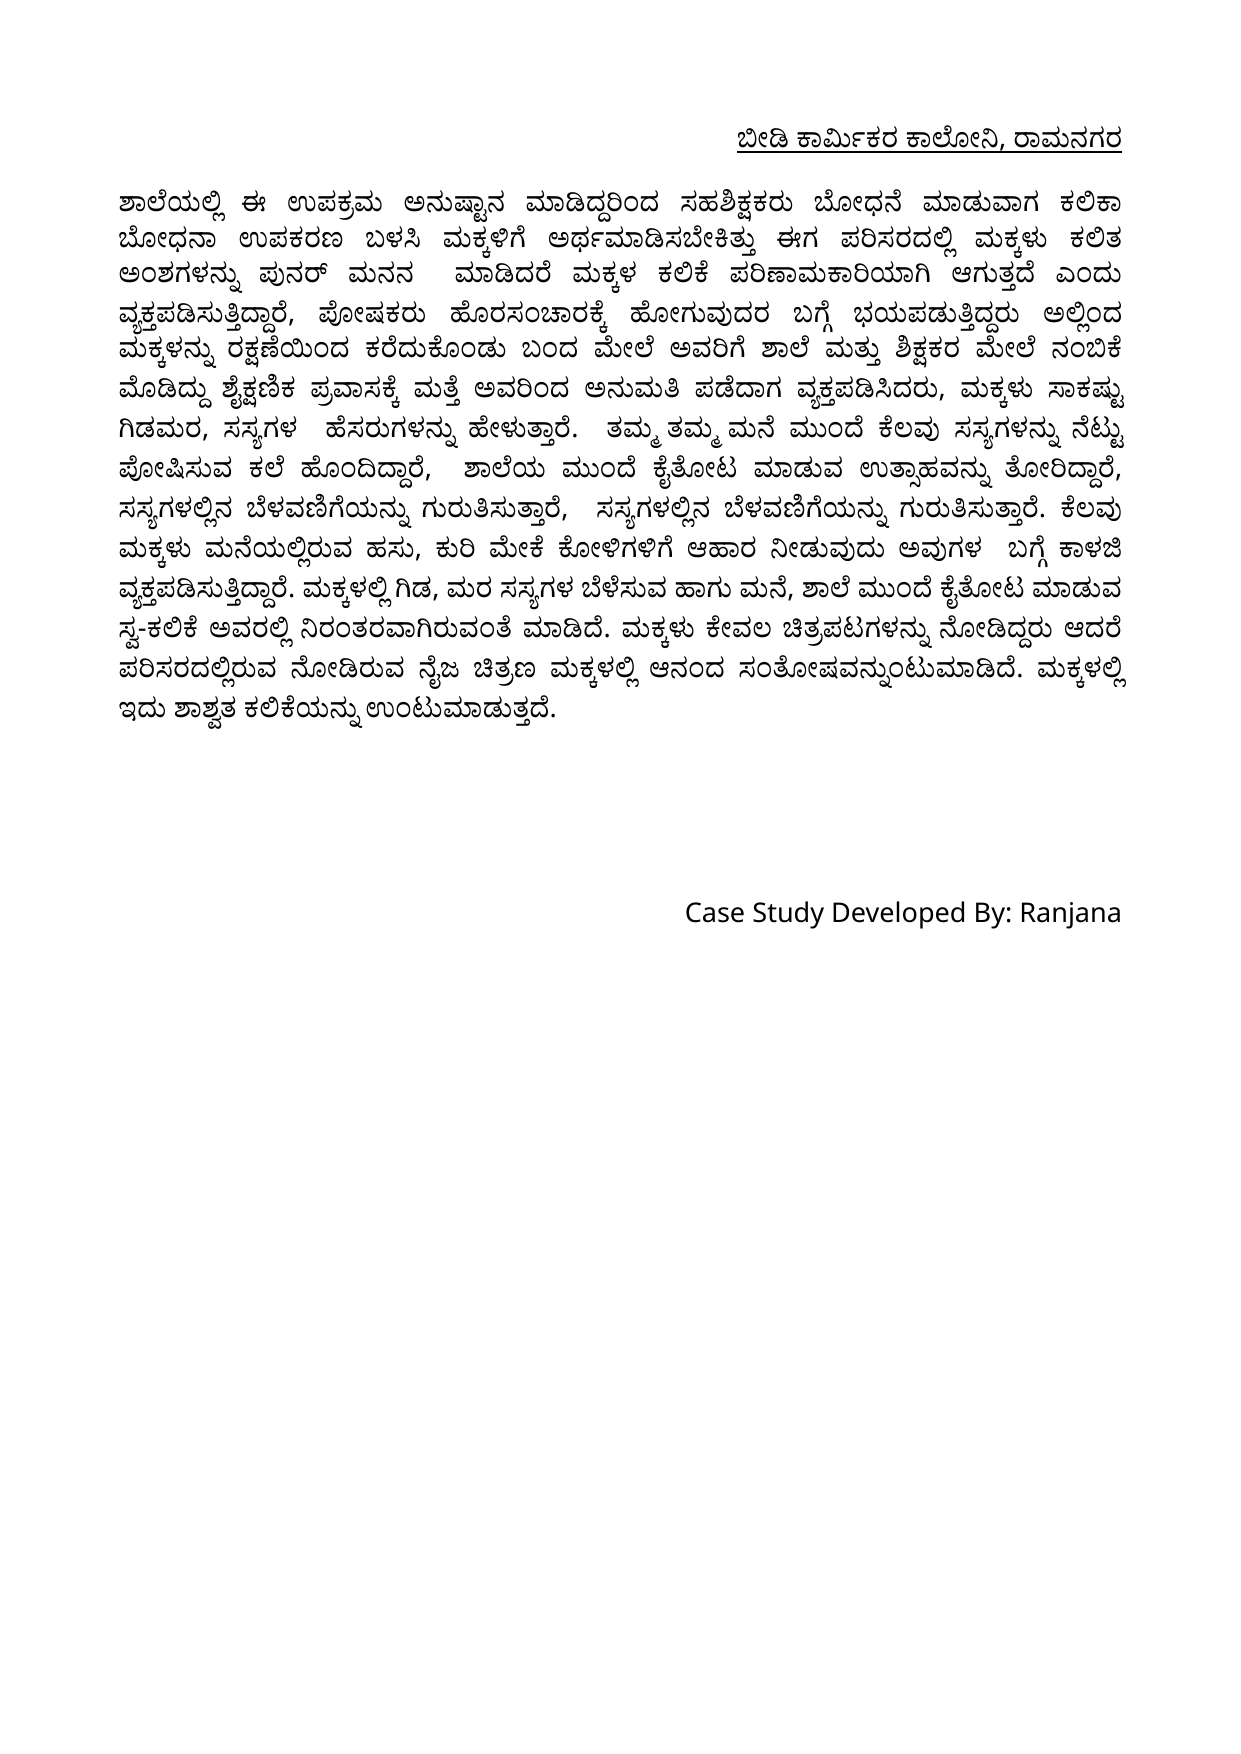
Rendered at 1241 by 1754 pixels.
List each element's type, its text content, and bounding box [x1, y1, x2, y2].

text Case Study Developed By: Ranjana [118, 894, 1122, 931]
text ಶಾಲೆಯಲ್ಲಿ ಈ ಉಪಕ್ರಮ ಅನುಷ್ಟಾನ ಮಾಡಿದ್ದರಿಂದ ಸಹಶಿಕ್ಷಕರು ಬೋಧನೆ ಮಾಡುವಾಗ ಕಲಿಕಾ ಬೋಧನಾ ಉಪಕರಣ ಬಳಸಿ ಮಕ್ಕಳಿಗೆ ಅರ್ಥಮಾಡಿಸಬೇಕಿತ್ತು ಈಗ ಪರಿಸರದಲ್ಲಿ ಮಕ್ಕಳು ಕಲಿತ ಅಂಶಗಳನ್ನು ಪುನರ್ ಮನನ ಮಾಡಿದರೆ ಮಕ್ಕಳ ಕಲಿಕೆ ಪರಿಣಾಮಕಾರಿಯಾಗಿ ಆಗುತ್ತದೆ ಎಂದು ವ್ಯಕ್ತಪಡಿಸುತ್ತಿದ್ದಾರೆ, ಪೋಷಕರು ಹೊರಸಂಚಾರಕ್ಕೆ ಹೋಗುವುದರ ಬಗ್ಗೆ ಭಯಪಡುತ್ತಿದ್ದರು ಅಲ್ಲಿಂದ ಮಕ್ಕಳನ್ನು ರಕ್ಷಣೆಯಿಂದ ಕರೆದುಕೊಂಡು ಬಂದ ಮೇಲೆ ಅವರಿಗೆ ಶಾಲೆ ಮತ್ತು ಶಿಕ್ಷಕರ ಮೇಲೆ ನಂಬಿಕೆ ಮೊಡಿದ್ದು ಶೈಕ್ಷಣಿಕ ಪ್ರವಾಸಕ್ಕೆ ಮತ್ತೆ ಅವರಿಂದ ಅನುಮತಿ ಪಡೆದಾಗ ವ್ಯಕ್ತಪಡಿಸಿದರು, ಮಕ್ಕಳು ಸಾಕಷ್ಟು ಗಿಡಮರ, ಸಸ್ಯಗಳ ಹೆಸರುಗಳನ್ನು ಹೇಳುತ್ತಾರೆ. ತಮ್ಮ ತಮ್ಮ ಮನೆ ಮುಂದೆ ಕೆಲವು ಸಸ್ಯಗಳನ್ನು ನೆಟ್ಟು ಪೋಷಿಸುವ ಕಲೆ ಹೊಂದಿದ್ದಾರೆ, ಶಾಲೆಯ ಮುಂದೆ ಕೈತೋಟ ಮಾಡುವ ಉತ್ಸಾಹವನ್ನು ತೋರಿದ್ದಾರೆ, ಸಸ್ಯಗಳಲ್ಲಿನ ಬೆಳವಣಿಗೆಯನ್ನು ಗುರುತಿಸುತ್ತಾರೆ, ಸಸ್ಯಗಳಲ್ಲಿನ ಬೆಳವಣಿಗೆಯನ್ನು ಗುರುತಿಸುತ್ತಾರೆ. ಕೆಲವು ಮಕ್ಕಳು ಮನೆಯಲ್ಲಿರುವ ಹಸು, ಕುರಿ ಮೇಕೆ ಕೋಳಿಗಳಿಗೆ ಆಹಾರ ನೀಡುವುದು ಅವುಗಳ ಬಗ್ಗೆ ಕಾಳಜಿ ವ್ಯಕ್ತಪಡಿಸುತ್ತಿದ್ದಾರೆ. ಮಕ್ಕಳಲ್ಲಿ ಗಿಡ, ಮರ ಸಸ್ಯಗಳ ಬೆಳೆಸುವ ಹಾಗು ಮನೆ, ಶಾಲೆ ಮುಂದೆ ಕೈತೋಟ ಮಾಡುವ ಸ್ವ-ಕಲಿಕೆ ಅವರಲ್ಲಿ ನಿರಂತರವಾಗಿರುವಂತೆ ಮಾಡಿದೆ. ಮಕ್ಕಳು ಕೇವಲ ಚಿತ್ರಪಟಗಳನ್ನು ನೋಡಿದ್ದರು ಆದರೆ ಪರಿಸರದಲ್ಲಿರುವ ನೋಡಿರುವ ನೈಜ ಚಿತ್ರಣ ಮಕ್ಕಳಲ್ಲಿ ಆನಂದ ಸಂತೋಷವನ್ನುಂಟುಮಾಡಿದೆ. ಮಕ್ಕಳಲ್ಲಿ ಇದು ಶಾಶ್ವತ ಕಲಿಕೆಯನ್ನು ಉಂಟುಮಾಡುತ್ತದೆ. [118, 188, 1122, 729]
